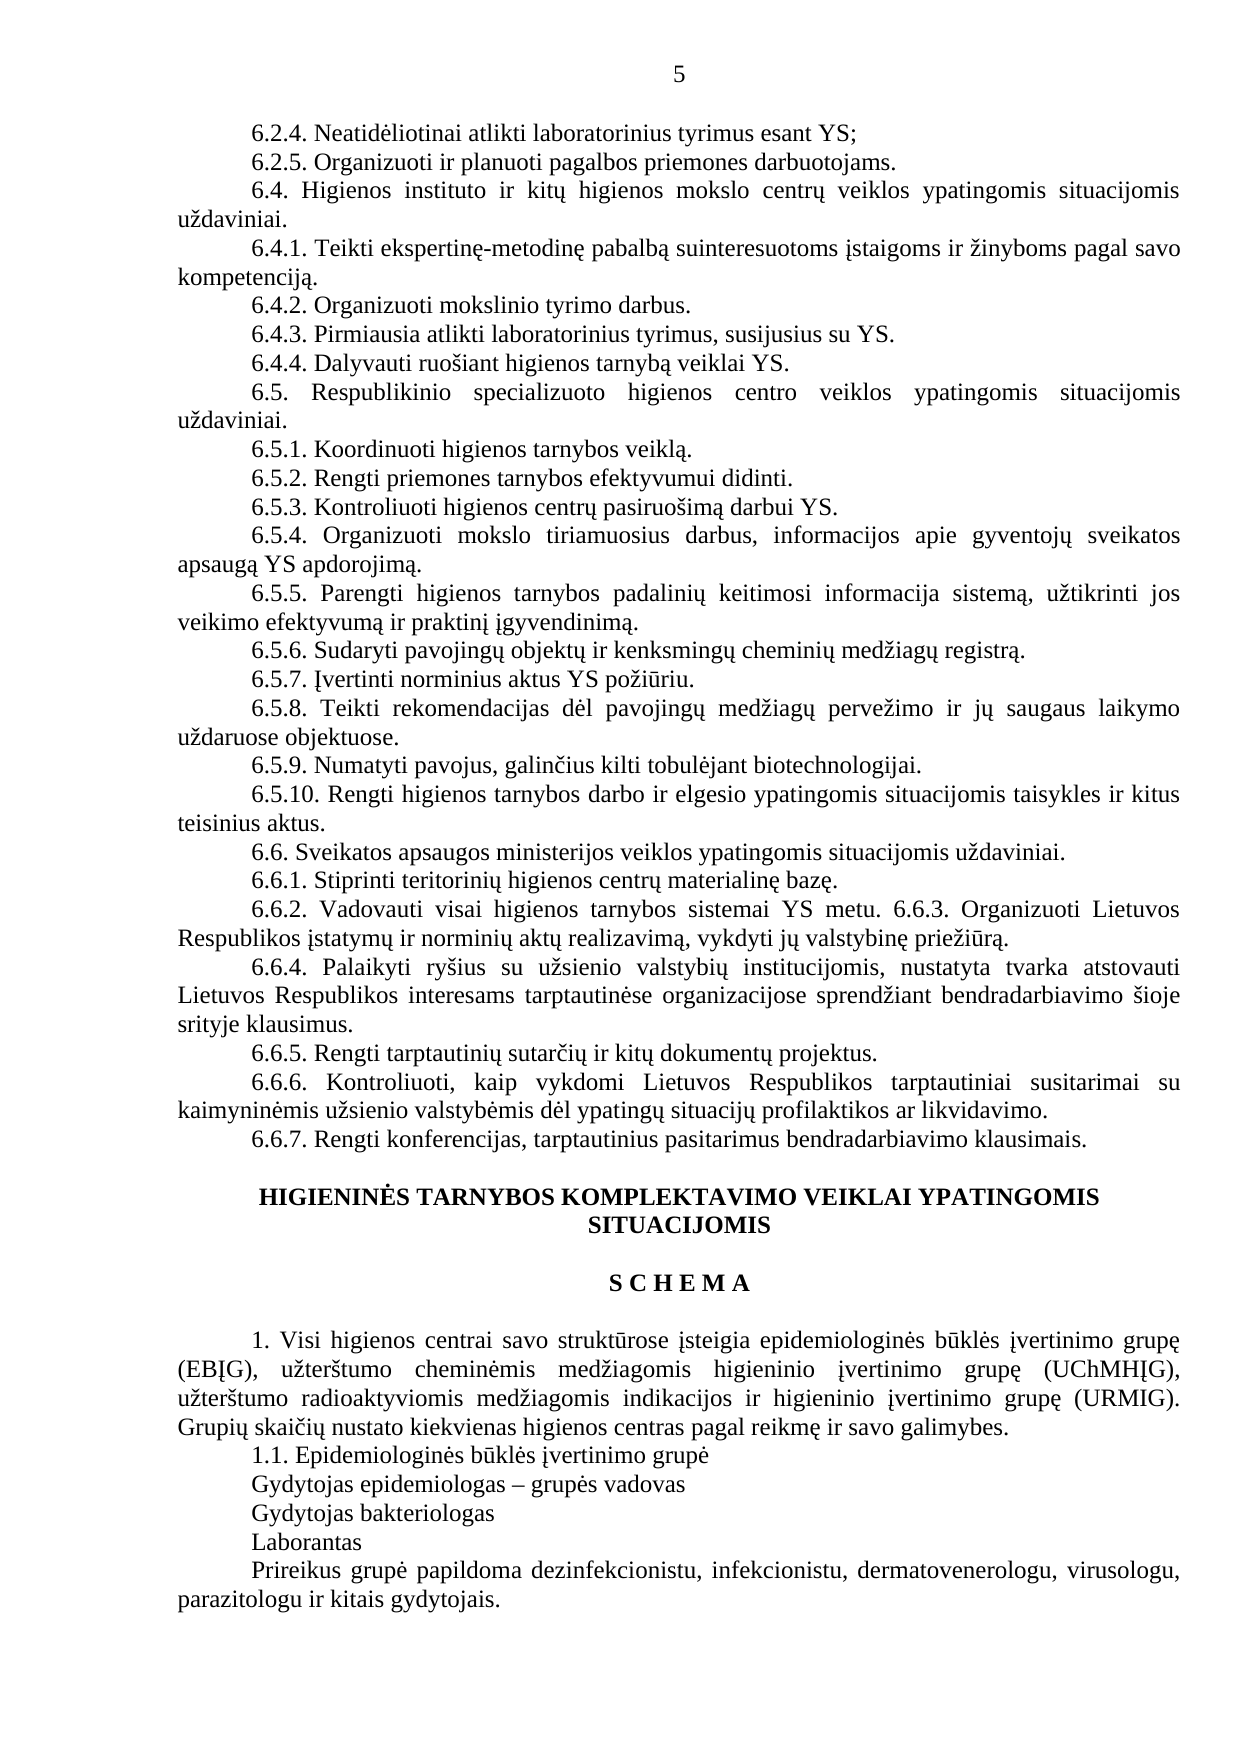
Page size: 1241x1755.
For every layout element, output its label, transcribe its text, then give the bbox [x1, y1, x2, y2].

text 6.5.2. Rengti priemones tarnybos efektyvumui didinti. [177, 463, 1181, 492]
text 6.4. Higienos instituto ir kitų higienos mokslo centrų veiklos ypatingomis situacijomis uždaviniai. [177, 176, 1181, 233]
text 6.5.4. Organizuoti mokslo tiriamuosius darbus, informacijos apie gyventojų sveikatos apsaugą YS apdorojimą. [177, 521, 1181, 578]
text SCHEMA [177, 1268, 1181, 1297]
text 6.5. Respublikinio specializuoto higienos centro veiklos ypatingomis situacijomis uždaviniai. [177, 377, 1181, 434]
text 6.5.9. Numatyti pavojus, galinčius kilti tobulėjant biotechnologijai. [177, 751, 1181, 779]
text Gydytojas epidemiologas – grupės vadovas [177, 1469, 1181, 1498]
text 6.6.5. Rengti tarptautinių sutarčių ir kitų dokumentų projektus. [177, 1038, 1181, 1067]
text 6.6.4. Palaikyti ryšius su užsienio valstybių institucijomis, nustatyta tvarka atstovauti Lietuvos Respublikos interesams tarptautinėse organizacijose sprendžiant bendradarbiavimo šioje srityje klausimus. [177, 952, 1181, 1038]
text Gydytojas bakteriologas [177, 1498, 1181, 1527]
text 6.2.5. Organizuoti ir planuoti pagalbos priemones darbuotojams. [177, 147, 1181, 176]
text 6.5.5. Parengti higienos tarnybos padalinių keitimosi informacija sistemą, užtikrinti jos veikimo efektyvumą ir praktinį įgyvendinimą. [177, 578, 1181, 636]
text 6.6.1. Stiprinti teritorinių higienos centrų materialinę bazę. [177, 866, 1181, 894]
text HIGIENINĖS TARNYBOS KOMPLEKTAVIMO VEIKLAI YPATINGOMIS SITUACIJOMIS [177, 1182, 1181, 1239]
text 6.6. Sveikatos apsaugos ministerijos veiklos ypatingomis situacijomis uždaviniai. [177, 837, 1181, 866]
text 1. Visi higienos centrai savo struktūrose įsteigia epidemiologinės būklės įvertinimo grupę (EBĮG), užterštumo cheminėmis medžiagomis higieninio įvertinimo grupę (UChMHĮG), užterštumo radioaktyviomis medžiagomis indikacijos ir higieninio įvertinimo grupę (URMIG). Grupių skaičių nustato kiekvienas higienos centras pagal reikmę ir savo galimybes. [177, 1326, 1181, 1441]
text 6.6.2. Vadovauti visai higienos tarnybos sistemai YS metu. 6.6.3. Organizuoti Lietuvos Respublikos įstatymų ir norminių aktų realizavimą, vykdyti jų valstybinę priežiūrą. [177, 894, 1181, 952]
text 6.4.4. Dalyvauti ruošiant higienos tarnybą veiklai YS. [177, 348, 1181, 377]
text 6.4.2. Organizuoti mokslinio tyrimo darbus. [177, 291, 1181, 319]
text 6.4.1. Teikti ekspertinę-metodinę pabalbą suinteresuotoms įstaigoms ir žinyboms pagal savo kompetenciją. [177, 233, 1181, 291]
text 6.6.7. Rengti konferencijas, tarptautinius pasitarimus bendradarbiavimo klausimais. [177, 1124, 1181, 1153]
text 6.2.4. Neatidėliotinai atlikti laboratorinius tyrimus esant YS; [177, 118, 1181, 147]
text 6.5.3. Kontroliuoti higienos centrų pasiruošimą darbui YS. [177, 492, 1181, 521]
text 6.5.6. Sudaryti pavojingų objektų ir kenksmingų cheminių medžiagų registrą. [177, 636, 1181, 664]
text 6.4.3. Pirmiausia atlikti laboratorinius tyrimus, susijusius su YS. [177, 319, 1181, 348]
text 1.1. Epidemiologinės būklės įvertinimo grupė [177, 1441, 1181, 1469]
text 6.5.10. Rengti higienos tarnybos darbo ir elgesio ypatingomis situacijomis taisykles ir kitus teisinius aktus. [177, 779, 1181, 837]
text 6.5.7. Įvertinti norminius aktus YS požiūriu. [177, 664, 1181, 693]
text 6.6.6. Kontroliuoti, kaip vykdomi Lietuvos Respublikos tarptautiniai susitarimai su kaimyninėmis užsienio valstybėmis dėl ypatingų situacijų profilaktikos ar likvidavimo. [177, 1067, 1181, 1124]
text 6.5.8. Teikti rekomendacijas dėl pavojingų medžiagų pervežimo ir jų saugaus laikymo uždaruose objektuose. [177, 693, 1181, 751]
text 6.5.1. Koordinuoti higienos tarnybos veiklą. [177, 434, 1181, 463]
text Prireikus grupė papildoma dezinfekcionistu, infekcionistu, dermatovenerologu, virusologu, parazitologu ir kitais gydytojais. [177, 1556, 1181, 1613]
text Laborantas [177, 1527, 1181, 1556]
